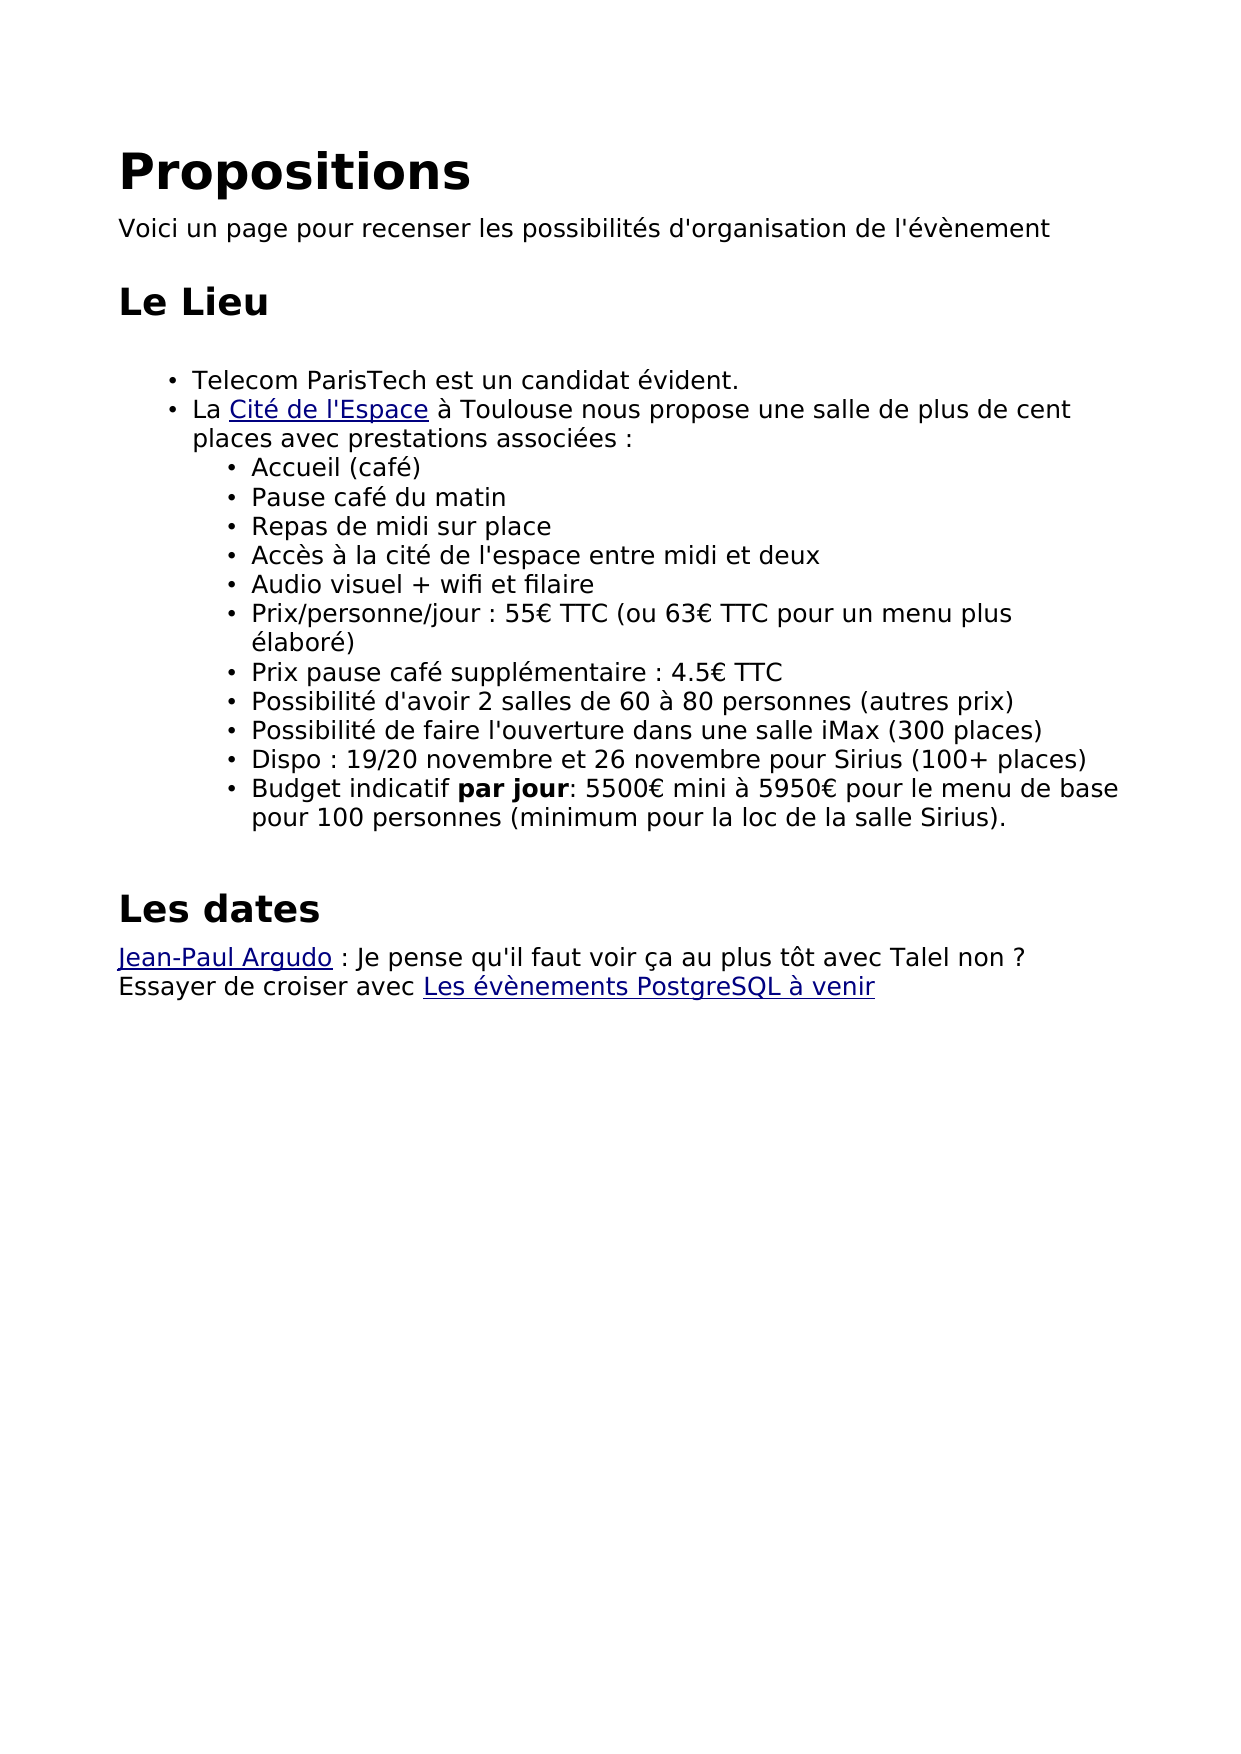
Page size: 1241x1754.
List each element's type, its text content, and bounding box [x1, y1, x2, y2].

subtitle Propositions [118, 143, 1122, 201]
list Prix/personne/jour : 55€ TTC (ou 63€ TTC pour un menu plus élaboré) [236, 599, 1122, 658]
list Accueil (café) [236, 454, 1122, 483]
subtitle Le Lieu [118, 281, 1122, 324]
subtitle Les dates [118, 887, 1122, 931]
list Accès à la cité de l'espace entre midi et deux [236, 541, 1122, 570]
list Possibilité de faire l'ouverture dans une salle iMax (300 places) [236, 716, 1122, 745]
list Prix pause café supplémentaire : 4.5€ TTC [236, 658, 1122, 687]
list Repas de midi sur place [236, 512, 1122, 541]
text Jean-Paul Argudo : Je pense qu'il faut voir ça au plus tôt avec Talel non ? Essayer de croiser avec Les évènements PostgreSQL à venir [118, 943, 1122, 1002]
list La Cité de l'Espace à Toulouse nous propose une salle de plus de cent places avec prestations associées : [177, 395, 1122, 454]
list Audio visuel + wifi et filaire [236, 570, 1122, 599]
text Voici un page pour recenser les possibilités d'organisation de l'évènement [118, 214, 1122, 243]
list Budget indicatif par jour: 5500€ mini à 5950€ pour le menu de base pour 100 personnes (minimum pour la loc de la salle Sirius). [236, 774, 1122, 833]
list Dispo : 19/20 novembre et 26 novembre pour Sirius (100+ places) [236, 745, 1122, 774]
list Possibilité d'avoir 2 salles de 60 à 80 personnes (autres prix) [236, 687, 1122, 716]
list Telecom ParisTech est un candidat évident. [177, 366, 1122, 395]
list Pause café du matin [236, 483, 1122, 512]
